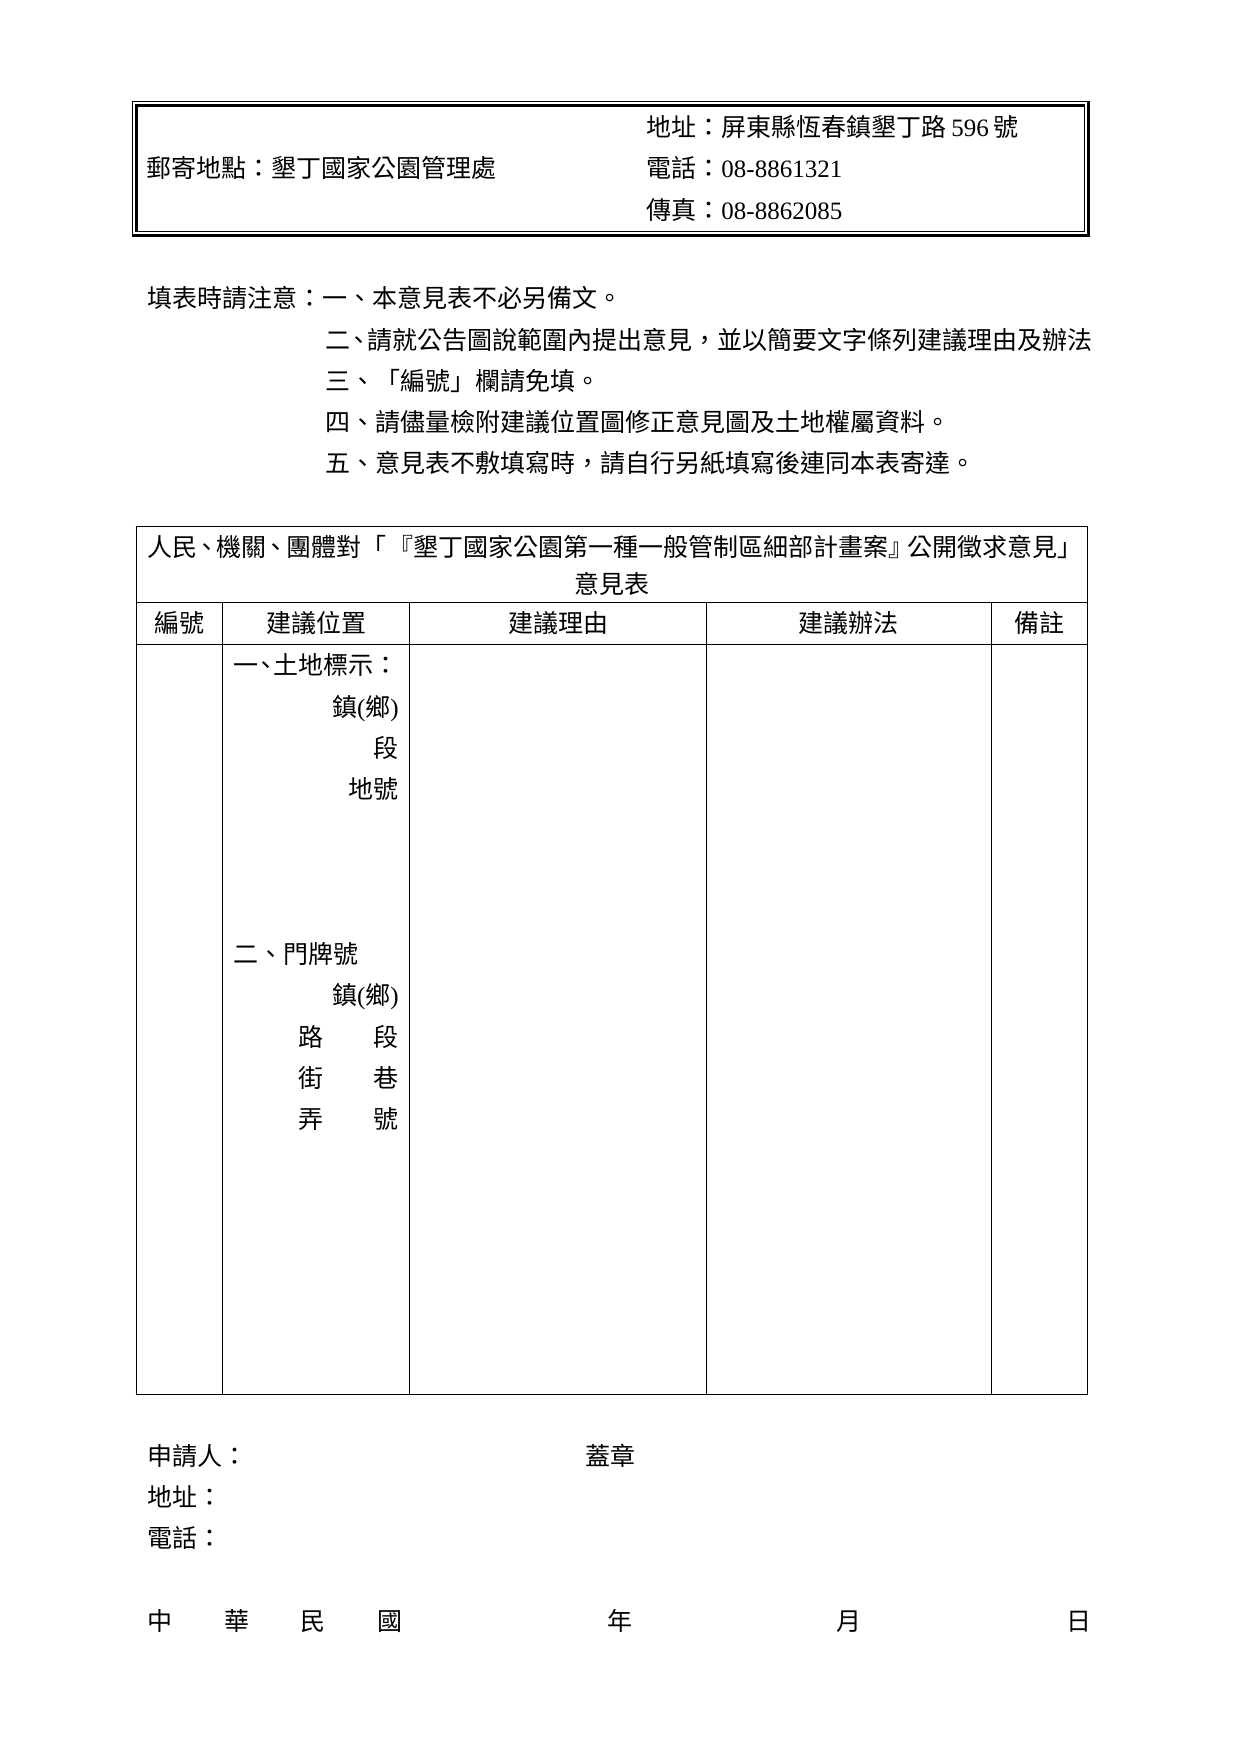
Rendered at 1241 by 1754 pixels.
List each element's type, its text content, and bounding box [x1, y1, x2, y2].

table_cell [410, 645, 706, 1393]
table_cell 備註 [992, 603, 1087, 644]
text 中華民國 年 月 日 [148, 1601, 1092, 1638]
text 地址： [148, 1477, 1092, 1514]
text 填表時請注意：一、本意見表不必另備文。 [148, 278, 1092, 316]
text 電話： [148, 1518, 1092, 1556]
table_header 地址：屏東縣恆春鎮墾丁路596號 郵寄地點：墾丁國家公園管理處 電話：08-8861321 傳真：08-8862085 [138, 107, 1084, 231]
text 申請人： 蓋章 [148, 1436, 1092, 1473]
table_cell [992, 645, 1087, 1393]
text 三、「編號」欄請免填。 [325, 361, 1092, 398]
table_cell 建議辦法 [707, 603, 991, 644]
table_cell 建議位置 [223, 603, 409, 644]
text 二、請就公告圖說範圍內提出意見，並以簡要文字條列建議理由及辦法。 [325, 319, 1092, 357]
table_cell [137, 645, 222, 1393]
table_cell 編號 [137, 603, 222, 644]
table_cell 建議理由 [410, 603, 706, 644]
table_cell 一、土地標示： 鎮(鄉) 段 地號 二、門牌號 鎮(鄉) 路 段 街 巷 弄 號 [223, 645, 409, 1393]
table_header 人民、機關、團體對「『墾丁國家公園第一種一般管制區細部計畫案』公開徵求意見」意見表 [137, 527, 1087, 602]
text 四、請儘量檢附建議位置圖修正意見圖及土地權屬資料。 [325, 402, 1092, 439]
table_cell [707, 645, 991, 1393]
text 五、意見表不敷填寫時，請自行另紙填寫後連同本表寄達。 [325, 443, 1092, 481]
